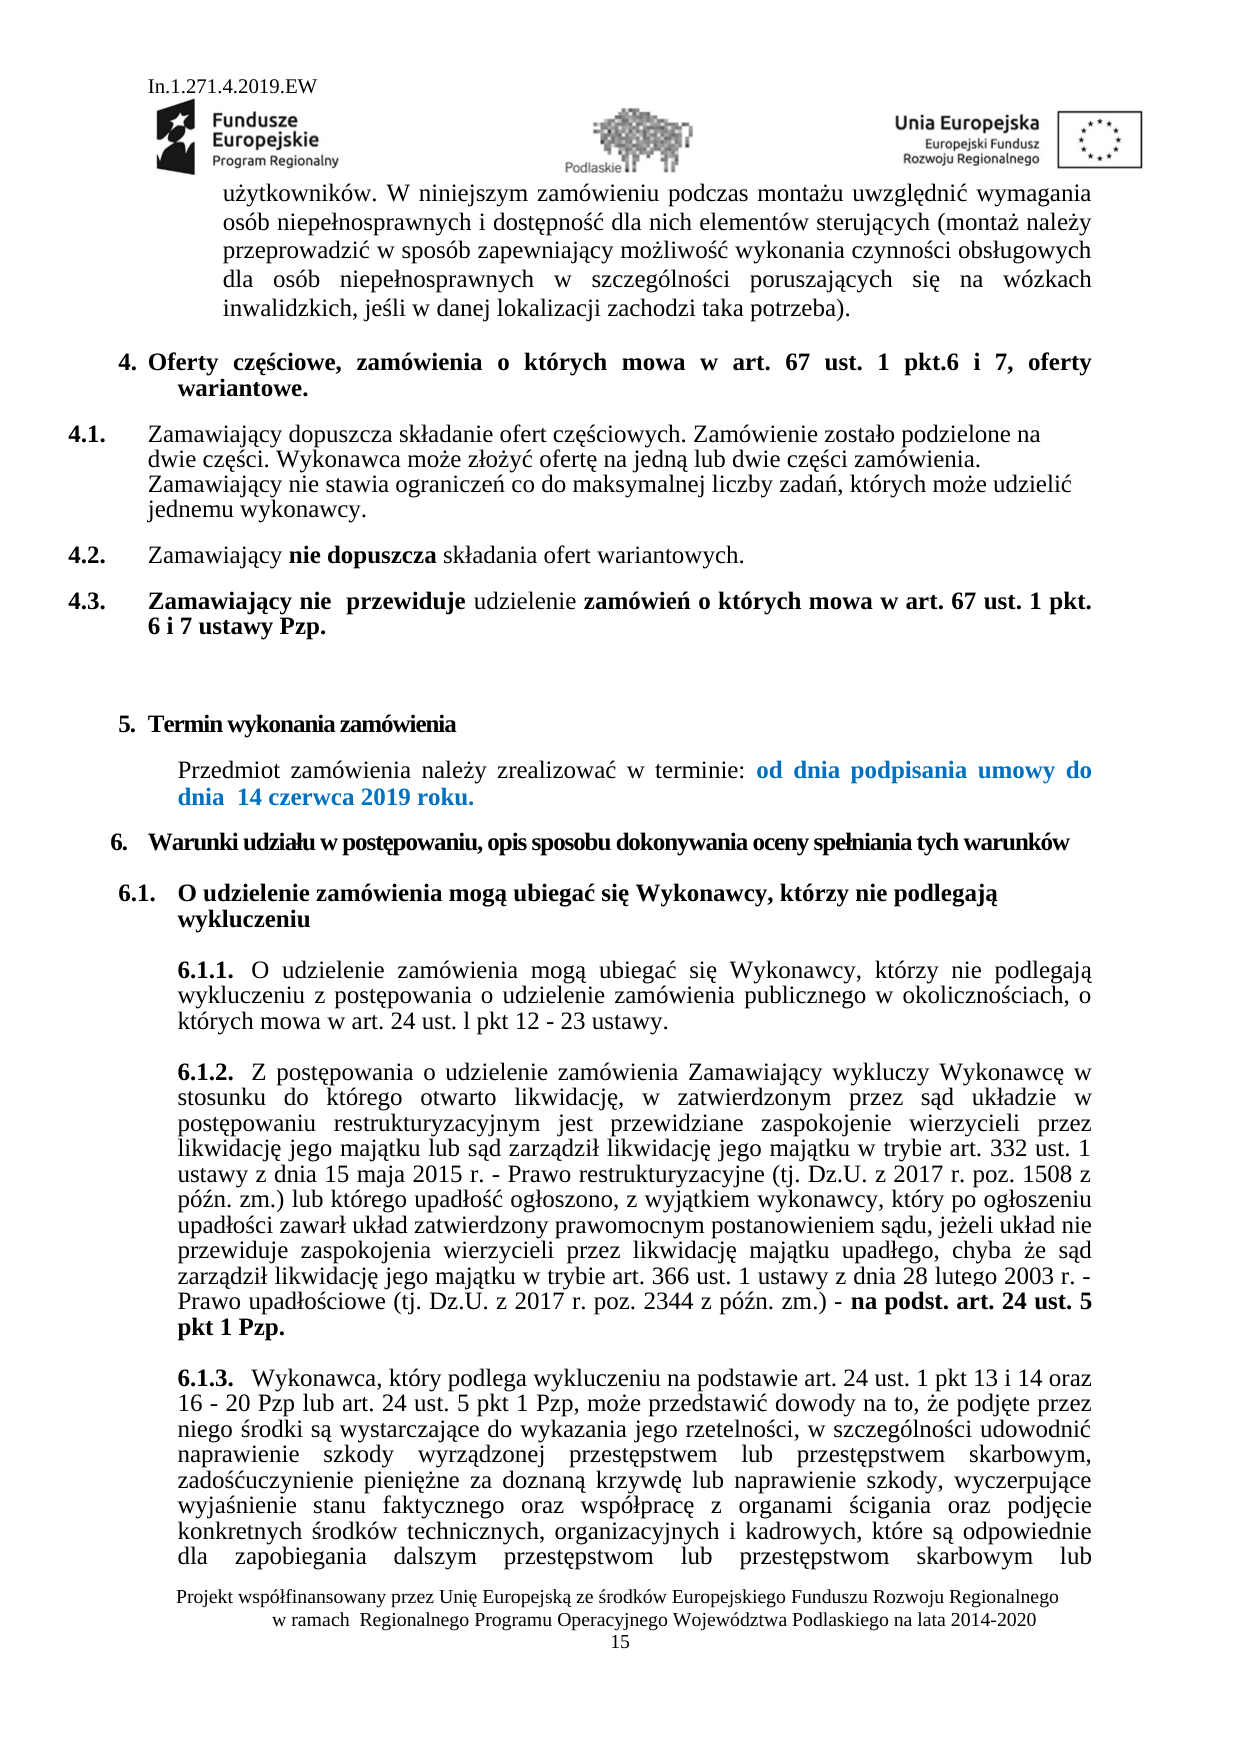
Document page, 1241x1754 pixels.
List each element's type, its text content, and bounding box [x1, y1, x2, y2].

list Wykonawca, który podlega wykluczeniu na podstawie art. 24 ust. 1 pkt 13 i 14 oraz 16 - 20 Pzp lub art. 24 ust. 5 pkt 1 Pzp, może przedstawić dowody na to, że podjęte przez niego środki są wystarczające do wykazania jego rzetelności, w szczególności udowodnić naprawienie szkody wyrządzonej przestępstwem lub przestępstwem skarbowym, zadośćuczynienie pieniężne za doznaną krzywdę lub naprawienie szkody, wyczerpujące wyjaśnienie stanu faktycznego oraz współpracę z organami ścigania oraz podjęcie konkretnych środków technicznych, organizacyjnych i kadrowych, które są odpowiednie dla zapobiegania dalszym przestępstwom lub przestępstwom skarbowym lub [177, 1366, 1092, 1570]
list Zamawiający nie przewiduje udzielenie zamówień o których mowa w art. 67 ust. 1 pkt. 6 i 7 ustawy Pzp. [68, 589, 1092, 639]
list O udzielenie zamówienia mogą ubiegać się Wykonawcy, którzy nie podlegają wykluczeniu z postępowania o udzielenie zamówienia publicznego w okolicznościach, o których mowa w art. 24 ust. l pkt 12 - 23 ustawy. [177, 958, 1092, 1034]
list Zamawiający nie dopuszcza składania ofert wariantowych. [68, 543, 1092, 568]
list Termin wykonania zamówienia [118, 711, 1092, 738]
list Zamawiający dopuszcza składanie ofert częściowych. Zamówienie zostało podzielone na dwie części. Wykonawca może złożyć ofertę na jedną lub dwie części zamówienia. Zamawiający nie stawia ograniczeń co do maksymalnej liczby zadań, których może udzielić jednemu wykonawcy. [68, 422, 1092, 523]
list O udzielenie zamówienia mogą ubiegać się Wykonawcy, którzy nie podlegają wykluczeniu [118, 881, 1092, 932]
list Z postępowania o udzielenie zamówienia Zamawiający wykluczy Wykonawcę w stosunku do którego otwarto likwidację, w zatwierdzonym przez sąd układzie w postępowaniu restrukturyzacyjnym jest przewidziane zaspokojenie wierzycieli przez likwidację jego majątku lub sąd zarządził likwidację jego majątku w trybie art. 332 ust. 1 ustawy z dnia 15 maja 2015 r. - Prawo restrukturyzacyjne (tj. Dz.U. z 2017 r. poz. 1508 z późn. zm.) lub którego upadłość ogłoszono, z wyjątkiem wykonawcy, który po ogłoszeniu upadłości zawarł układ zatwierdzony prawomocnym postanowieniem sądu, jeżeli układ nie przewiduje zaspokojenia wierzycieli przez likwidację majątku upadłego, chyba że sąd zarządził likwidację jego majątku w trybie art. 366 ust. 1 ustawy z dnia 28 lutego 2003 r. - Prawo upadłościowe (tj. Dz.U. z 2017 r. poz. 2344 z późn. zm.) - na podst. art. 24 ust. 5 pkt 1 Pzp. [177, 1060, 1092, 1340]
list Oferty częściowe, zamówienia o których mowa w art. 67 ust. 1 pkt.6 i 7, oferty wariantowe. [118, 350, 1092, 401]
list Warunki udziału w postępowaniu, opis sposobu dokonywania oceny spełniania tych warunków [110, 829, 1092, 856]
list użytkowników. W niniejszym zamówieniu podczas montażu uwzględnić wymagania osób niepełnosprawnych i dostępność dla nich elementów sterujących (montaż należy przeprowadzić w sposób zapewniający możliwość wykonania czynności obsługowych dla osób niepełnosprawnych w szczególności poruszających się na wózkach inwalidzkich, jeśli w danej lokalizacji zachodzi taka potrzeba). [148, 178, 1092, 322]
subtitle Przedmiot zamówienia należy zrealizować w terminie: od dnia podpisania umowy do dnia 14 czerwca 2019 roku. [177, 757, 1092, 811]
